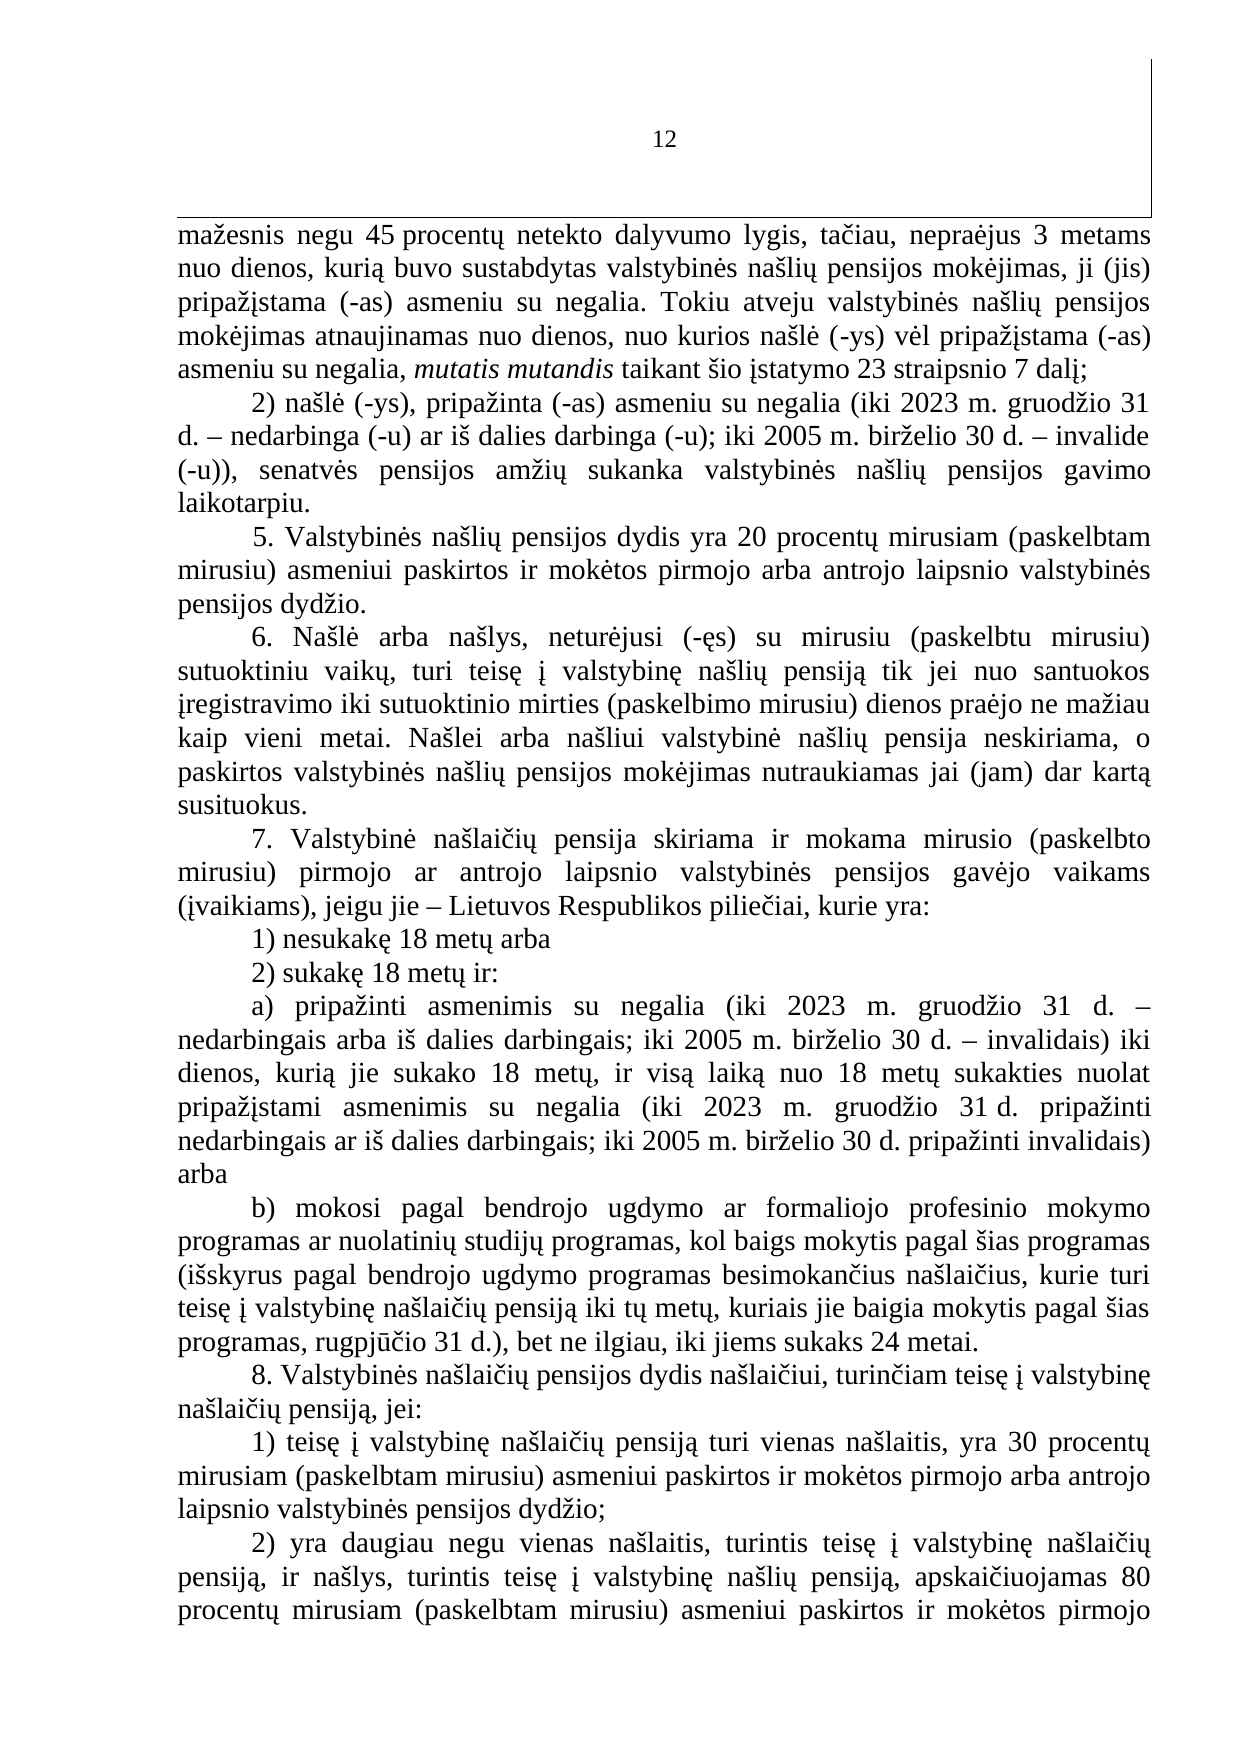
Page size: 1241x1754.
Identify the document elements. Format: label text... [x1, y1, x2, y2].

text 2) sukakę 18 metų ir: [177, 955, 1152, 988]
text 1) nesukakę 18 metų arba [177, 921, 1152, 955]
text 2) yra daugiau negu vienas našlaitis, turintis teisę į valstybinę našlaičių pensiją, ir našlys, turintis teisę į valstybinę našlių pensiją, apskaičiuojamas 80 procentų mirusiam (paskelbtam mirusiu) asmeniui paskirtos ir mokėtos pirmojo [177, 1525, 1152, 1626]
text mažesnis negu 45 procentų netekto dalyvumo lygis, tačiau, nepraėjus 3 metams nuo dienos, kurią buvo sustabdytas valstybinės našlių pensijos mokėjimas, ji (jis) pripažįstama (-as) asmeniu su negalia. Tokiu atveju valstybinės našlių pensijos mokėjimas atnaujinamas nuo dienos, nuo kurios našlė (‑ys) vėl pripažįstama (-as) asmeniu su negalia, mutatis mutandis taikant šio įstatymo 23 straipsnio 7 dalį; [177, 217, 1152, 385]
text 1) teisę į valstybinę našlaičių pensiją turi vienas našlaitis, yra 30 procentų mirusiam (paskelbtam mirusiu) asmeniui paskirtos ir mokėtos pirmojo arba antrojo laipsnio valstybinės pensijos dydžio; [177, 1424, 1152, 1525]
text b) mokosi pagal bendrojo ugdymo ar formaliojo profesinio mokymo programas ar nuolatinių studijų programas, kol baigs mokytis pagal šias programas (išskyrus pagal bendrojo ugdymo programas besimokančius našlaičius, kurie turi teisę į valstybinę našlaičių pensiją iki tų metų, kuriais jie baigia mokytis pagal šias programas, rugpjūčio 31 d.), bet ne ilgiau, iki jiems sukaks 24 metai. [177, 1190, 1152, 1357]
text 5. Valstybinės našlių pensijos dydis yra 20 procentų mirusiam (paskelbtam mirusiu) asmeniui paskirtos ir mokėtos pirmojo arba antrojo laipsnio valstybinės pensijos dydžio. [177, 519, 1152, 619]
text 8. Valstybinės našlaičių pensijos dydis našlaičiui, turinčiam teisę į valstybinę našlaičių pensiją, jei: [177, 1357, 1152, 1424]
text 2) našlė (-ys), pripažinta (-as) asmeniu su negalia (iki 2023 m. gruodžio 31 d. – nedarbinga (-u) ar iš dalies darbinga (-u); iki 2005 m. birželio 30 d. – invalide (-u)), senatvės pensijos amžių sukanka valstybinės našlių pensijos gavimo laikotarpiu. [177, 385, 1152, 519]
text 7. Valstybinė našlaičių pensija skiriama ir mokama mirusio (paskelbto mirusiu) pirmojo ar antrojo laipsnio valstybinės pensijos gavėjo vaikams (įvaikiams), jeigu jie – Lietuvos Respublikos piliečiai, kurie yra: [177, 821, 1152, 921]
text a) pripažinti asmenimis su negalia (iki 2023 m. gruodžio 31 d. – nedarbingais arba iš dalies darbingais; iki 2005 m. birželio 30 d. – invalidais) iki dienos, kurią jie sukako 18 metų, ir visą laiką nuo 18 metų sukakties nuolat pripažįstami asmenimis su negalia (iki 2023 m. gruodžio 31 d. pripažinti nedarbingais ar iš dalies darbingais; iki 2005 m. birželio 30 d. pripažinti invalidais) arba [177, 988, 1152, 1190]
text 6. Našlė arba našlys, neturėjusi (-ęs) su mirusiu (paskelbtu mirusiu) sutuoktiniu vaikų, turi teisę į valstybinę našlių pensiją tik jei nuo santuokos įregistravimo iki sutuoktinio mirties (paskelbimo mirusiu) dienos praėjo ne mažiau kaip vieni metai. Našlei arba našliui valstybinė našlių pensija neskiriama, o paskirtos valstybinės našlių pensijos mokėjimas nutraukiamas jai (jam) dar kartą susituokus. [177, 619, 1152, 821]
